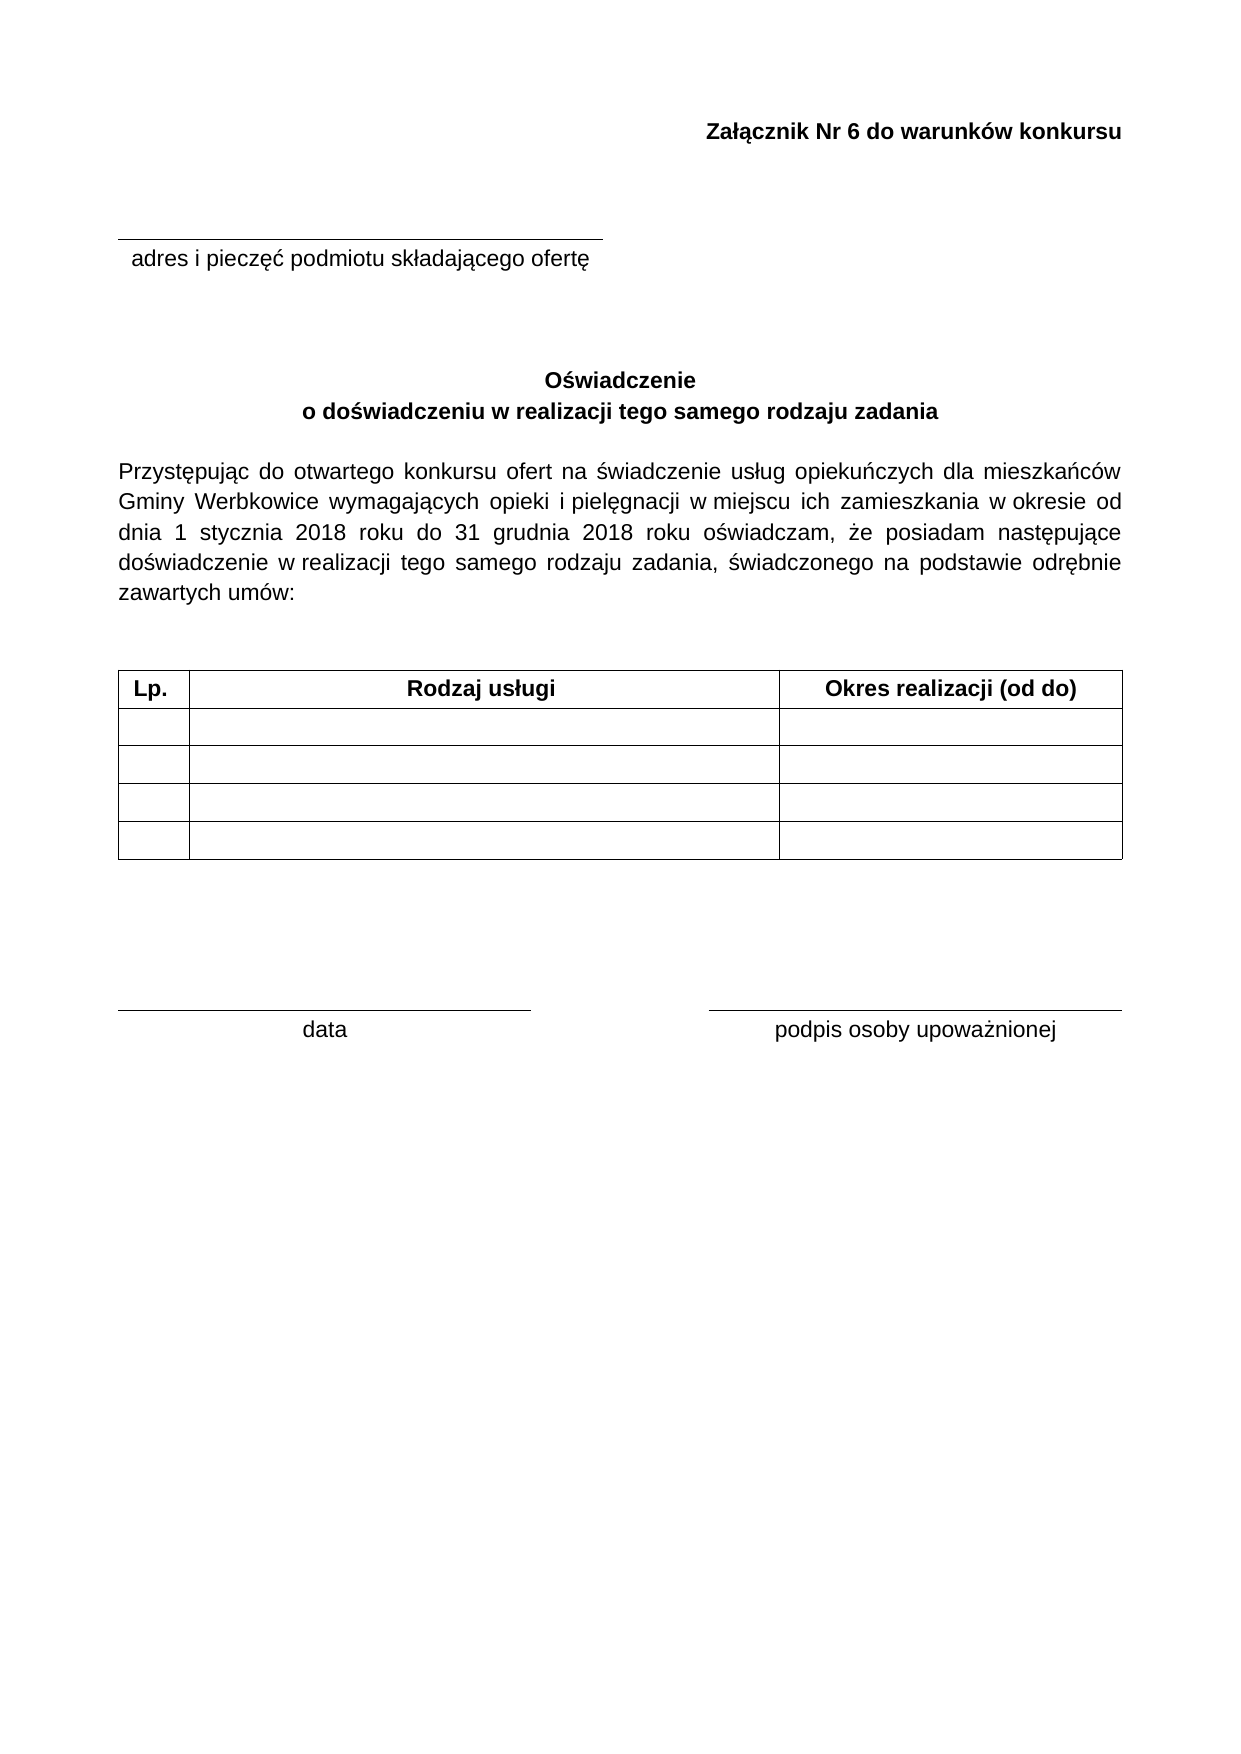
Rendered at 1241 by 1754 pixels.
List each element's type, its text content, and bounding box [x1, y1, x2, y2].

table_cell [119, 746, 189, 783]
text Oświadczenie [118, 367, 1122, 394]
table_header adres i pieczęć podmiotu składającego ofertę [118, 240, 602, 277]
table_cell [780, 709, 1122, 745]
table_cell [780, 784, 1122, 821]
table_header Rodzaj usługi [190, 671, 779, 707]
table_cell [190, 746, 779, 783]
table_cell [780, 746, 1122, 783]
table_cell [780, 822, 1122, 859]
table_cell [119, 784, 189, 821]
table_header [531, 1010, 708, 1048]
table_header podpis osoby upoważnionej [709, 1011, 1122, 1048]
table_header data [118, 1011, 531, 1048]
text o doświadczeniu w realizacji tego samego rodzaju zadania [118, 398, 1122, 424]
table_cell [190, 709, 779, 745]
table_header Lp. [119, 671, 189, 707]
table_cell [119, 709, 189, 745]
text Załącznik Nr 6 do warunków konkursu [118, 118, 1122, 144]
table_cell [190, 784, 779, 821]
text Przystępując do otwartego konkursu ofert na świadczenie usług opiekuńczych dla mieszkańców Gminy Werbkowice wymagających opieki i pielęgnacji w miejscu ich zamieszkania w okresie od dnia 1 stycznia 2018 roku do 31 grudnia 2018 roku oświadczam, że posiadam następujące doświadczenie w realizacji tego samego rodzaju zadania, świadczonego na podstawie odrębnie zawartych umów: [118, 458, 1122, 605]
table_header Okres realizacji (od do) [780, 671, 1122, 707]
table_cell [190, 822, 779, 859]
table_cell [119, 822, 189, 859]
